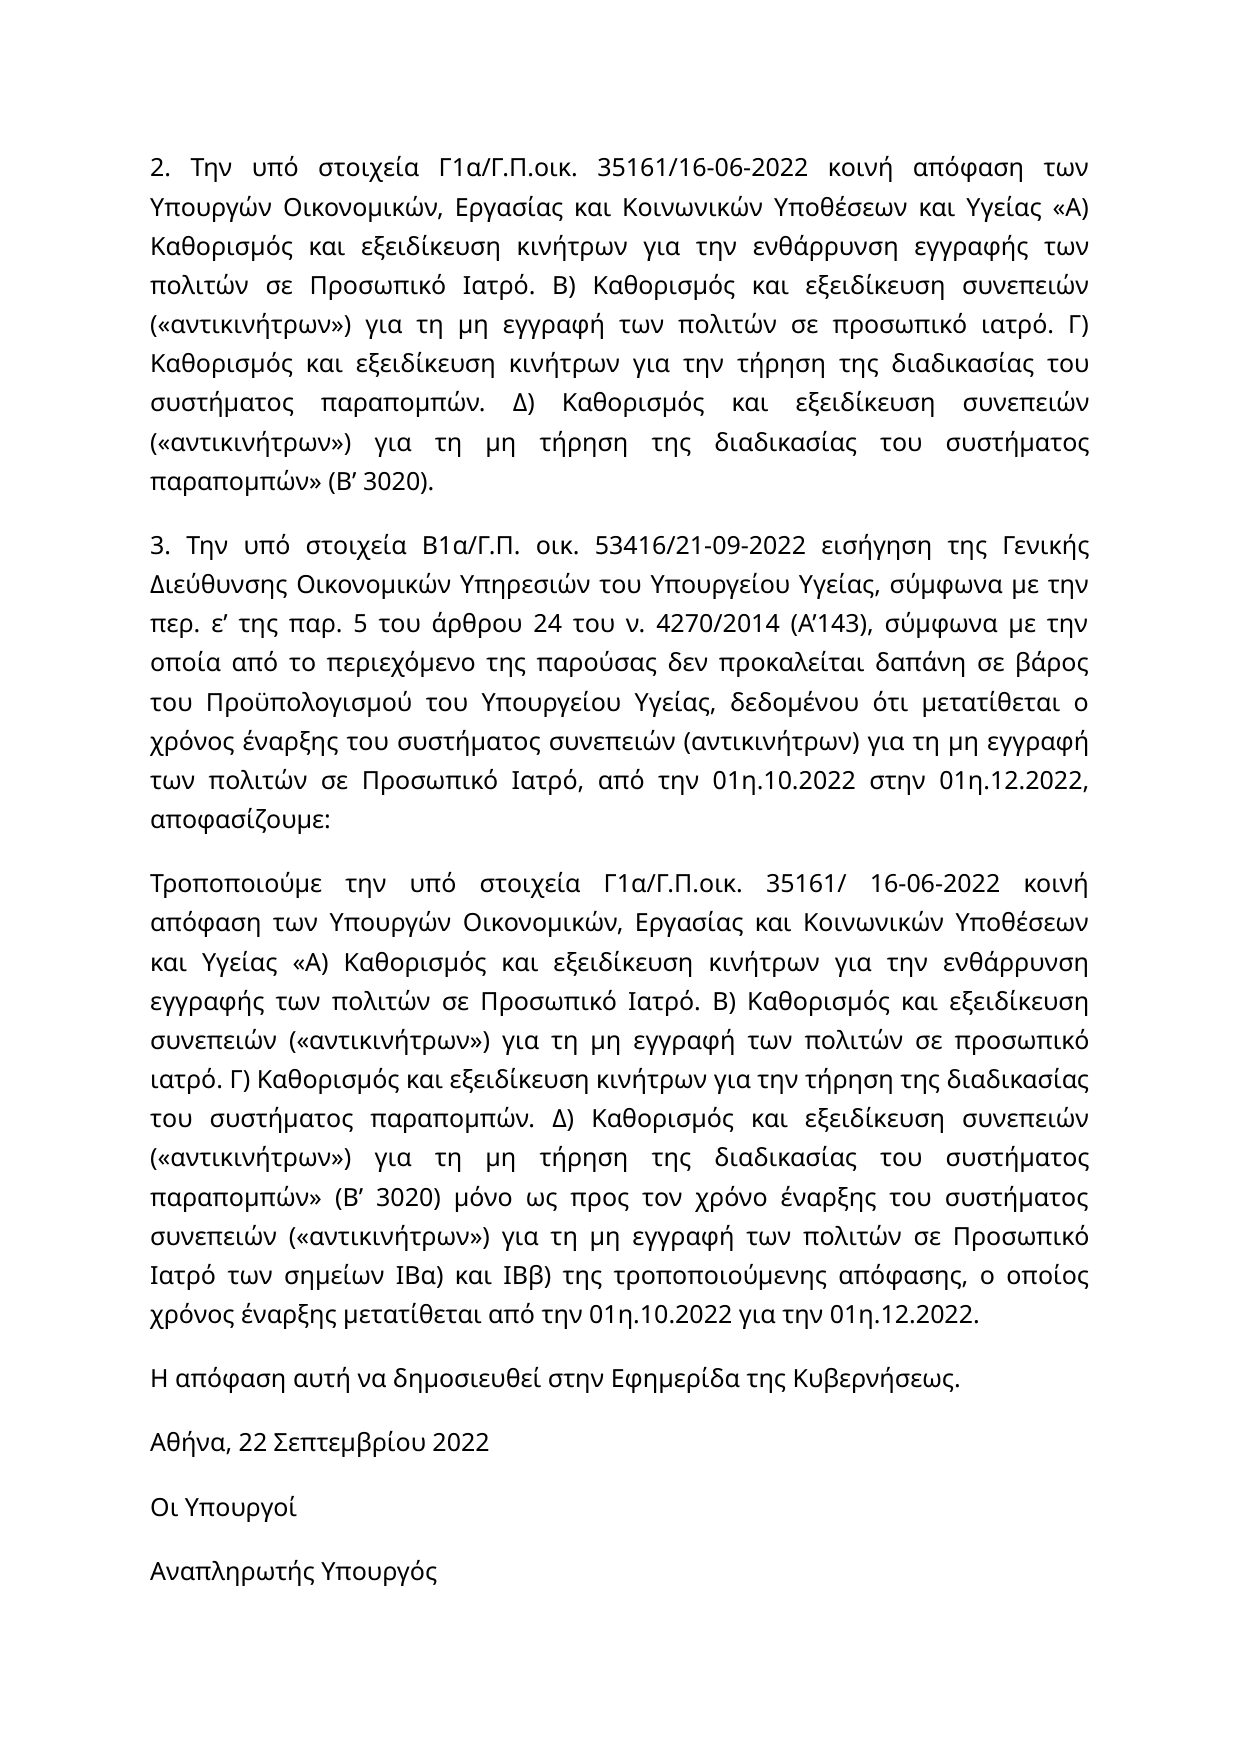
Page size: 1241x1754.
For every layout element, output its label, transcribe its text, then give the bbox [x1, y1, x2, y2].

text Τροποποιούμε την υπό στοιχεία Γ1α/Γ.Π.οικ. 35161/ 16-06-2022 κοινή απόφαση των Υπουργών Οικονομικών, Εργασίας και Κοινωνικών Υποθέσεων και Υγείας «Α) Καθορισμός και εξειδίκευση κινήτρων για την ενθάρρυνση εγγραφής των πολιτών σε Προσωπικό Ιατρό. Β) Καθορισμός και εξειδίκευση συνεπειών («αντικινήτρων») για τη μη εγγραφή των πολιτών σε προσωπικό ιατρό. Γ) Καθορισμός και εξειδίκευση κινήτρων για την τήρηση της διαδικασίας του συστήματος παραπομπών. Δ) Καθορισμός και εξειδίκευση συνεπειών («αντικινήτρων») για τη μη τήρηση της διαδικασίας του συστήματος παραπομπών» (Β’ 3020) μόνο ως προς τον χρόνο έναρξης του συστήματος συνεπειών («αντικινήτρων») για τη μη εγγραφή των πολιτών σε Προσωπικό Ιατρό των σημείων ΙΒα) και ΙΒβ) της τροποποιούμενης απόφασης, ο οποίος χρόνος έναρξης μετατίθεται από την 01η.10.2022 για την 01η.12.2022. [150, 866, 1090, 1331]
text Αθήνα, 22 Σεπτεμβρίου 2022 [150, 1425, 1090, 1459]
text 2. Την υπό στοιχεία Γ1α/Γ.Π.οικ. 35161/16-06-2022 κοινή απόφαση των Υπουργών Οικονομικών, Εργασίας και Κοινωνικών Υποθέσεων και Υγείας «Α) Καθορισμός και εξειδίκευση κινήτρων για την ενθάρρυνση εγγραφής των πολιτών σε Προσωπικό Ιατρό. Β) Καθορισμός και εξειδίκευση συνεπειών («αντικινήτρων») για τη μη εγγραφή των πολιτών σε προσωπικό ιατρό. Γ) Καθορισμός και εξειδίκευση κινήτρων για την τήρηση της διαδικασίας του συστήματος παραπομπών. Δ) Καθορισμός και εξειδίκευση συνεπειών («αντικινήτρων») για τη μη τήρηση της διαδικασίας του συστήματος παραπομπών» (Β’ 3020). [150, 150, 1090, 497]
text Αναπληρωτής Υπουργός [150, 1553, 1090, 1587]
text Η απόφαση αυτή να δημοσιευθεί στην Εφημερίδα της Κυβερνήσεως. [150, 1361, 1090, 1395]
text Οι Υπουργοί [150, 1489, 1090, 1523]
text 3. Την υπό στοιχεία Β1α/Γ.Π. οικ. 53416/21-09-2022 εισήγηση της Γενικής Διεύθυνσης Οικονομικών Υπηρεσιών του Υπουργείου Υγείας, σύμφωνα με την περ. ε’ της παρ. 5 του άρθρου 24 του ν. 4270/2014 (Α’143), σύμφωνα με την οποία από το περιεχόμενο της παρούσας δεν προκαλείται δαπάνη σε βάρος του Προϋπολογισμού του Υπουργείου Υγείας, δεδομένου ότι μετατίθεται ο χρόνος έναρξης του συστήματος συνεπειών (αντικινήτρων) για τη μη εγγραφή των πολιτών σε Προσωπικό Ιατρό, από την 01η.10.2022 στην 01η.12.2022, αποφασίζουμε: [150, 527, 1090, 836]
